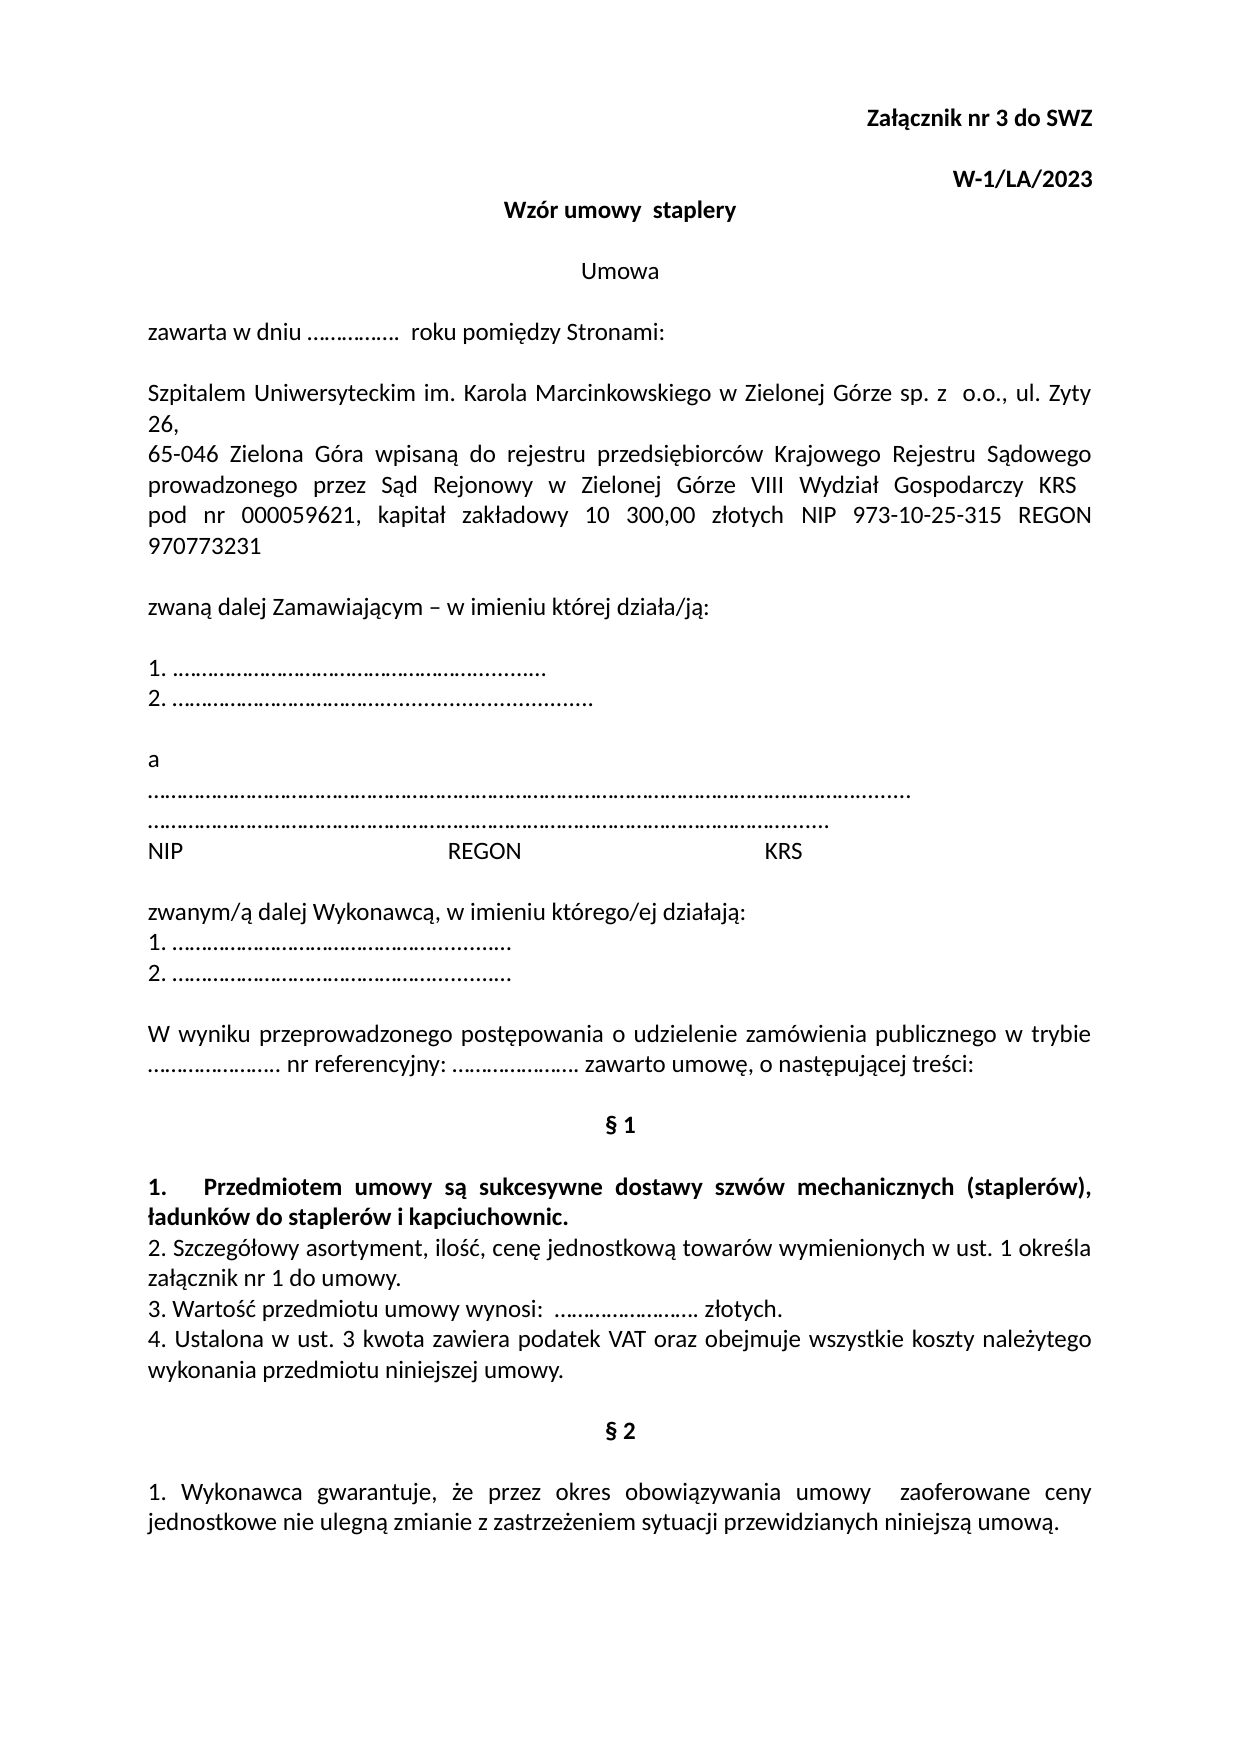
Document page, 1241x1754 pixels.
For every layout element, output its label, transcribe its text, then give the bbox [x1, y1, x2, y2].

text 2. Szczegółowy asortyment, ilość, cenę jednostkową towarów wymienionych w ust. 1 określa załącznik nr 1 do umowy. [148, 1232, 1093, 1293]
text Wzór umowy staplery [148, 194, 1093, 224]
text W wyniku przeprowadzonego postępowania o udzielenie zamówienia publicznego w trybie ………………….. nr referencyjny: …………………. zawarto umowę, o następującej treści: [148, 1018, 1093, 1079]
text W-1/LA/2023 [148, 163, 1093, 194]
text a [148, 743, 1093, 774]
text 3. Wartość przedmiotu umowy wynosi: ……………………. złotych. [148, 1293, 1093, 1323]
text 1. Przedmiotem umowy są sukcesywne dostawy szwów mechanicznych (staplerów), ładunków do staplerów i kapciuchownic. [148, 1171, 1093, 1232]
text 1. ………………………………………..........… [148, 927, 1093, 957]
text 2. ……………………………….................................. [148, 682, 1093, 713]
text 1. Wykonawca gwarantuje, że przez okres obowiązywania umowy zaoferowane ceny jednostkowe nie ulegną zmianie z zastrzeżeniem sytuacji przewidzianych niniejszą umową. [148, 1476, 1093, 1537]
text § 2 [148, 1415, 1093, 1445]
text zwanym/ą dalej Wykonawcą, w imieniu którego/ej działają: [148, 896, 1093, 927]
text zawarta w dniu ……………. roku pomiędzy Stronami: [148, 316, 1093, 347]
text …………………………………………………………………………………………………………….........…………………………………………………………………………………………………....... [148, 774, 1093, 835]
text Załącznik nr 3 do SWZ [148, 102, 1093, 133]
text 2. ………………………………………..........… [148, 957, 1093, 988]
text § 1 [148, 1110, 1093, 1140]
text zwaną dalej Zamawiającym – w imieniu której działa/ją: [148, 591, 1093, 621]
text 4. Ustalona w ust. 3 kwota zawiera podatek VAT oraz obejmuje wszystkie koszty należytego wykonania przedmiotu niniejszej umowy. [148, 1323, 1093, 1384]
text 1. .…………………………………………….........… [148, 652, 1093, 682]
text NIP REGON KRS [148, 835, 1093, 866]
text Umowa [148, 255, 1093, 286]
text Szpitalem Uniwersyteckim im. Karola Marcinkowskiego w Zielonej Górze sp. z o.o., ul. Zyty 26, 65-046 Zielona Góra wpisaną do rejestru przedsiębiorców Krajowego Rejestru Sądowego prowadzonego przez Sąd Rejonowy w Zielonej Górze VIII Wydział Gospodarczy KRS pod nr 000059621, kapitał zakładowy 10 300,00 złotych NIP 973-10-25-315 REGON 970773231 [148, 377, 1093, 560]
